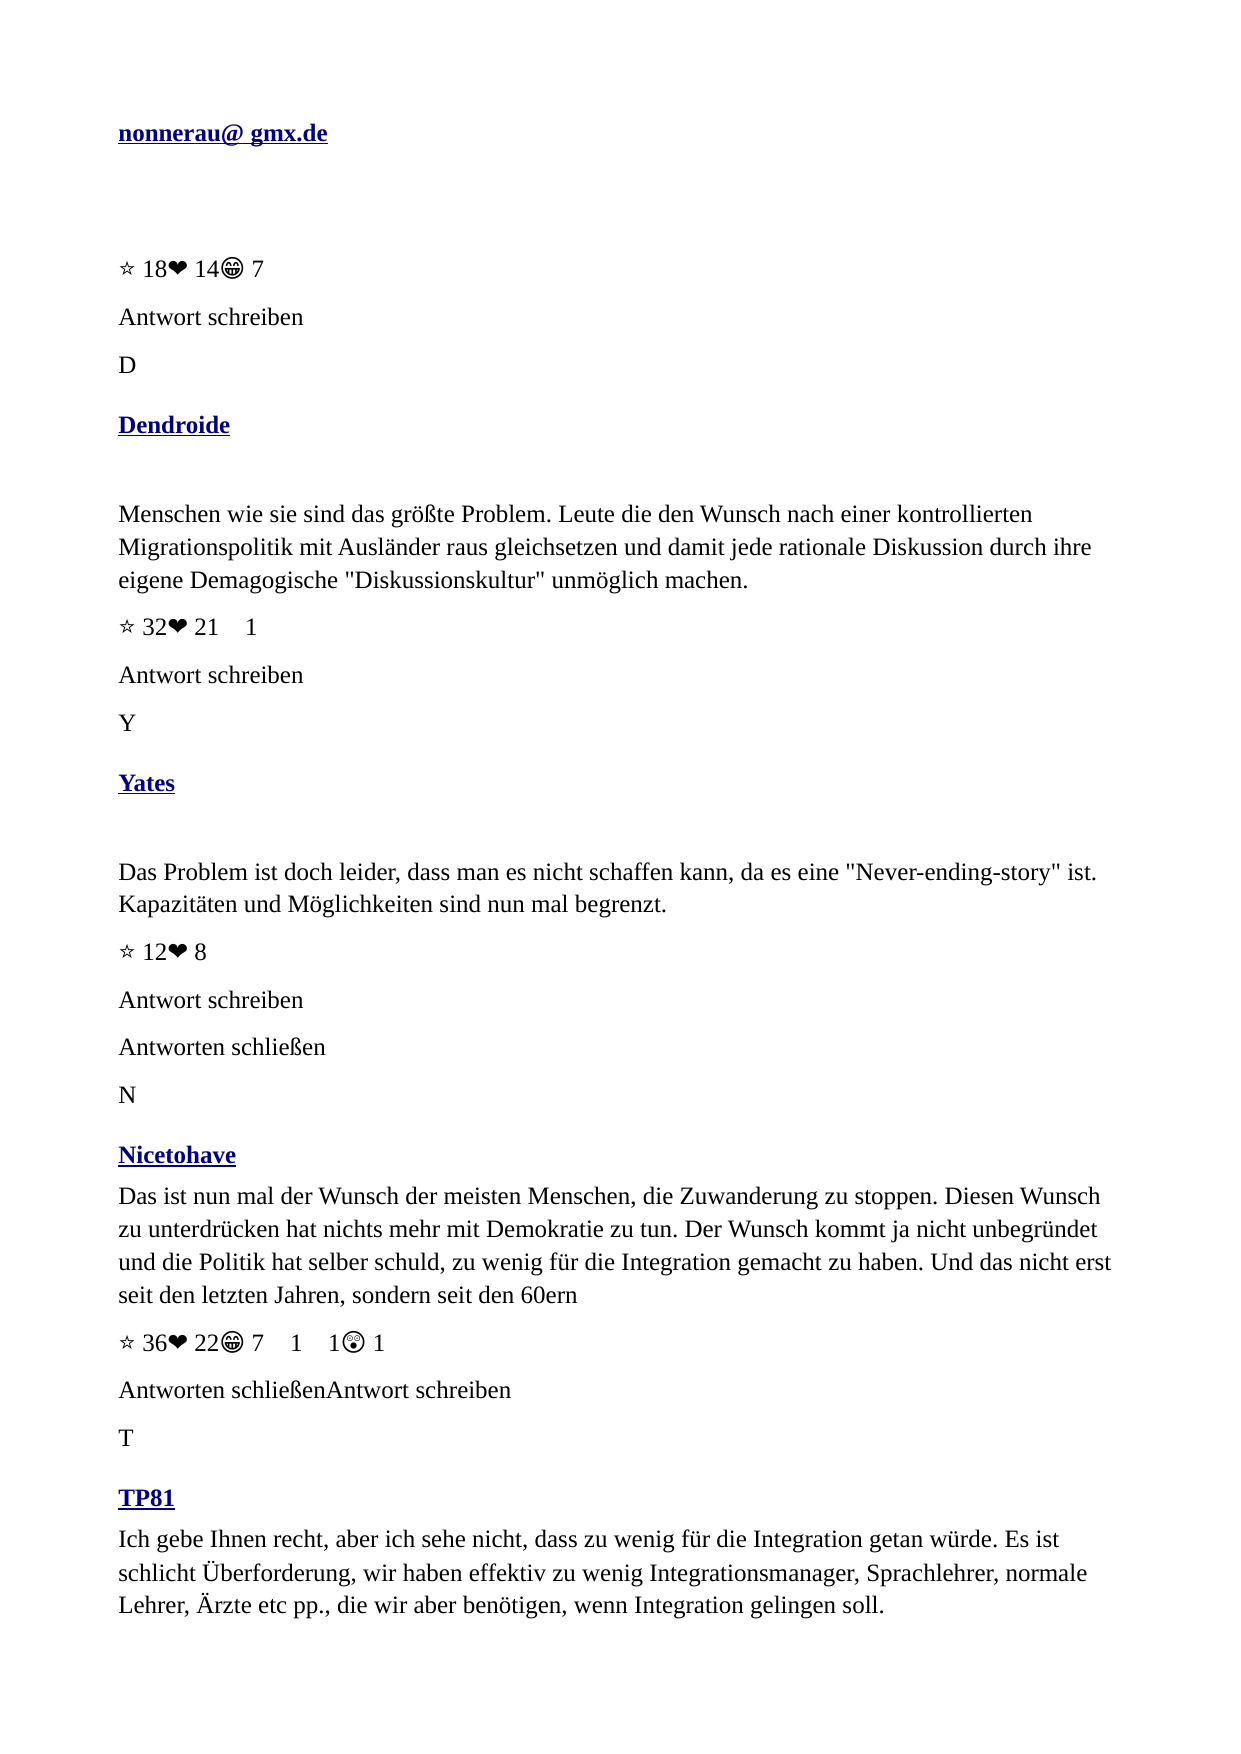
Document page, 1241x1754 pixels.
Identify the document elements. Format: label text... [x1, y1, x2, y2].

subtitle TP81 [118, 1483, 1122, 1512]
text T [118, 1423, 1122, 1452]
text Antworten schließen [118, 1032, 1122, 1061]
subtitle Nicetohave [118, 1140, 1122, 1169]
text Y [118, 708, 1122, 736]
text Ich gebe Ihnen recht, aber ich sehe nicht, dass zu wenig für die Integration getan würde. Es ist schlicht Überforderung, wir haben effektiv zu wenig Integrationsmanager, Sprachlehrer, normale Lehrer, Ärzte etc pp., die wir aber benötigen, wenn Integration gelingen soll. [118, 1524, 1122, 1619]
subtitle nonnerau@ gmx.de [118, 118, 1122, 147]
text ⭐️ 32❤️ 21🤨 1 [118, 612, 1122, 641]
text Antwort schreiben [118, 660, 1122, 689]
text ⭐️ 36❤️ 22😁 7🙁 1🤨 1😲 1 [118, 1328, 1122, 1357]
subtitle Dendroide [118, 410, 1122, 439]
text Menschen wie sie sind das größte Problem. Leute die den Wunsch nach einer kontrollierten Migrationspolitik mit Ausländer raus gleichsetzen und damit jede rationale Diskussion durch ihre eigene Demagogische "Diskussionskultur" unmöglich machen. [118, 499, 1122, 593]
text Antwort schreiben [118, 985, 1122, 1013]
text Das ist nun mal der Wunsch der meisten Menschen, die Zuwanderung zu stoppen. Diesen Wunsch zu unterdrücken hat nichts mehr mit Demokratie zu tun. Der Wunsch kommt ja nicht unbegründet und die Politik hat selber schuld, zu wenig für die Integration gemacht zu haben. Und das nicht erst seit den letzten Jahren, sondern seit den 60ern [118, 1181, 1122, 1309]
subtitle Yates [118, 768, 1122, 796]
text D [118, 350, 1122, 378]
text Antworten schließenAntwort schreiben [118, 1376, 1122, 1404]
text N [118, 1080, 1122, 1109]
text 🙈 [118, 207, 1122, 236]
text Das Problem ist doch leider, dass man es nicht schaffen kann, da es eine "Never-ending-story" ist. Kapazitäten und Möglichkeiten sind nun mal begrenzt. [118, 857, 1122, 918]
text Antwort schreiben [118, 302, 1122, 331]
text ⭐️ 12❤️ 8 [118, 937, 1122, 966]
text ⭐️ 18❤️ 14😁 7 [118, 254, 1122, 283]
